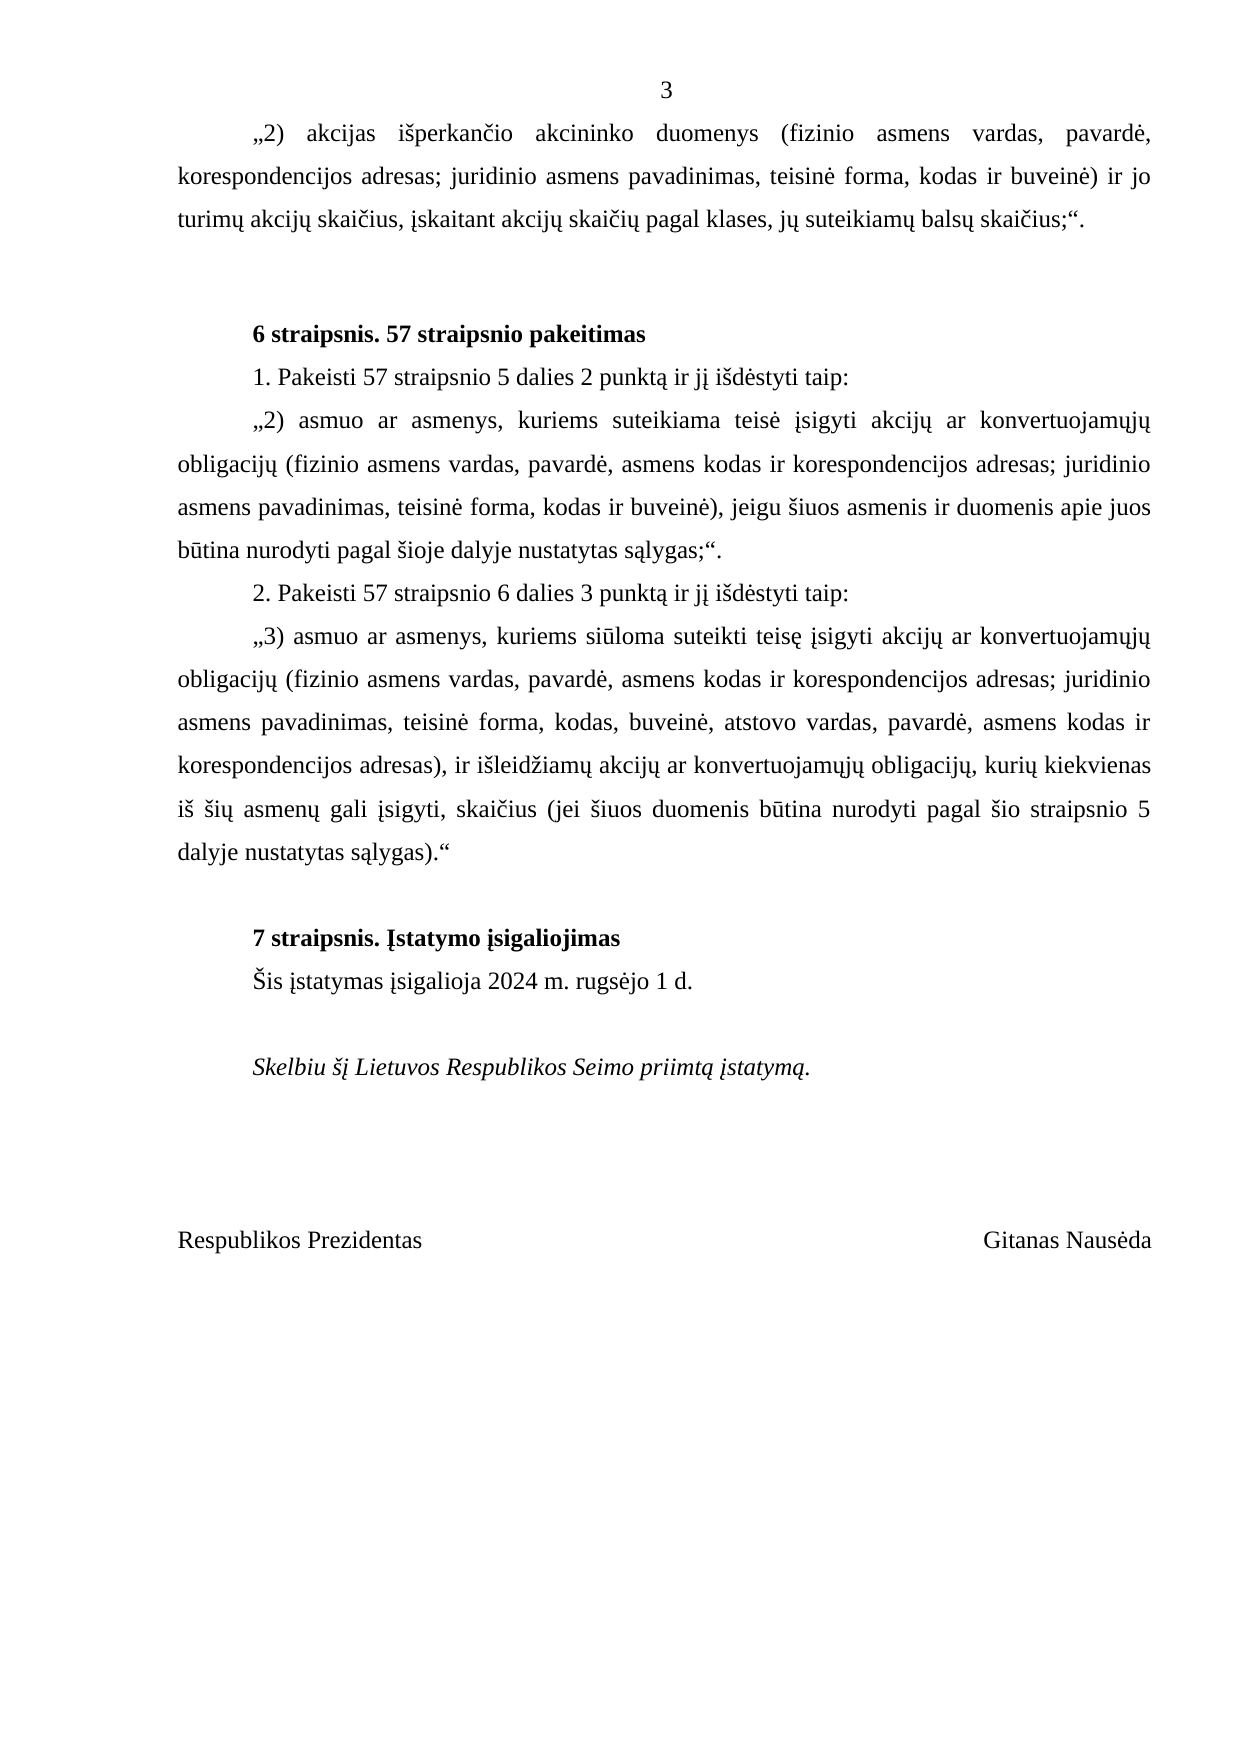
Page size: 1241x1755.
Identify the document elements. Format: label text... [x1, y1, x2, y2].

text 2. Pakeisti 57 straipsnio 6 dalies 3 punktą ir jį išdėstyti taip: [177, 578, 1152, 607]
text Šis įstatymas įsigalioja 2024 m. rugsėjo 1 d. [177, 966, 1152, 995]
text 7 straipsnis. Įstatymo įsigaliojimas [177, 923, 1152, 952]
text Respublikos Prezidentas Gitanas Nausėda [177, 1225, 1152, 1254]
text 6 straipsnis. 57 straipsnio pakeitimas [177, 319, 1152, 348]
text „2) asmuo ar asmenys, kuriems suteikiama teisė įsigyti akcijų ar konvertuojamųjų obligacijų (fizinio asmens vardas, pavardė, asmens kodas ir korespondencijos adresas; juridinio asmens pavadinimas, teisinė forma, kodas ir buveinė), jeigu šiuos asmenis ir duomenis apie juos būtina nurodyti pagal šioje dalyje nustatytas sąlygas;“. [177, 406, 1152, 564]
text „2) akcijas išperkančio akcininko duomenys (fizinio asmens vardas, pavardė, korespondencijos adresas; juridinio asmens pavadinimas, teisinė forma, kodas ir buveinė) ir jo turimų akcijų skaičius, įskaitant akcijų skaičių pagal klases, jų suteikiamų balsų skaičius;“. [177, 118, 1152, 233]
text „3) asmuo ar asmenys, kuriems siūloma suteikti teisę įsigyti akcijų ar konvertuojamųjų obligacijų (fizinio asmens vardas, pavardė, asmens kodas ir korespondencijos adresas; juridinio asmens pavadinimas, teisinė forma, kodas, buveinė, atstovo vardas, pavardė, asmens kodas ir korespondencijos adresas), ir išleidžiamų akcijų ar konvertuojamųjų obligacijų, kurių kiekvienas iš šių asmenų gali įsigyti, skaičius (jei šiuos duomenis būtina nurodyti pagal šio straipsnio 5 dalyje nustatytas sąlygas).“ [177, 621, 1152, 866]
text 1. Pakeisti 57 straipsnio 5 dalies 2 punktą ir jį išdėstyti taip: [177, 362, 1152, 391]
text Skelbiu šį Lietuvos Respublikos Seimo priimtą įstatymą. [177, 1052, 1152, 1081]
